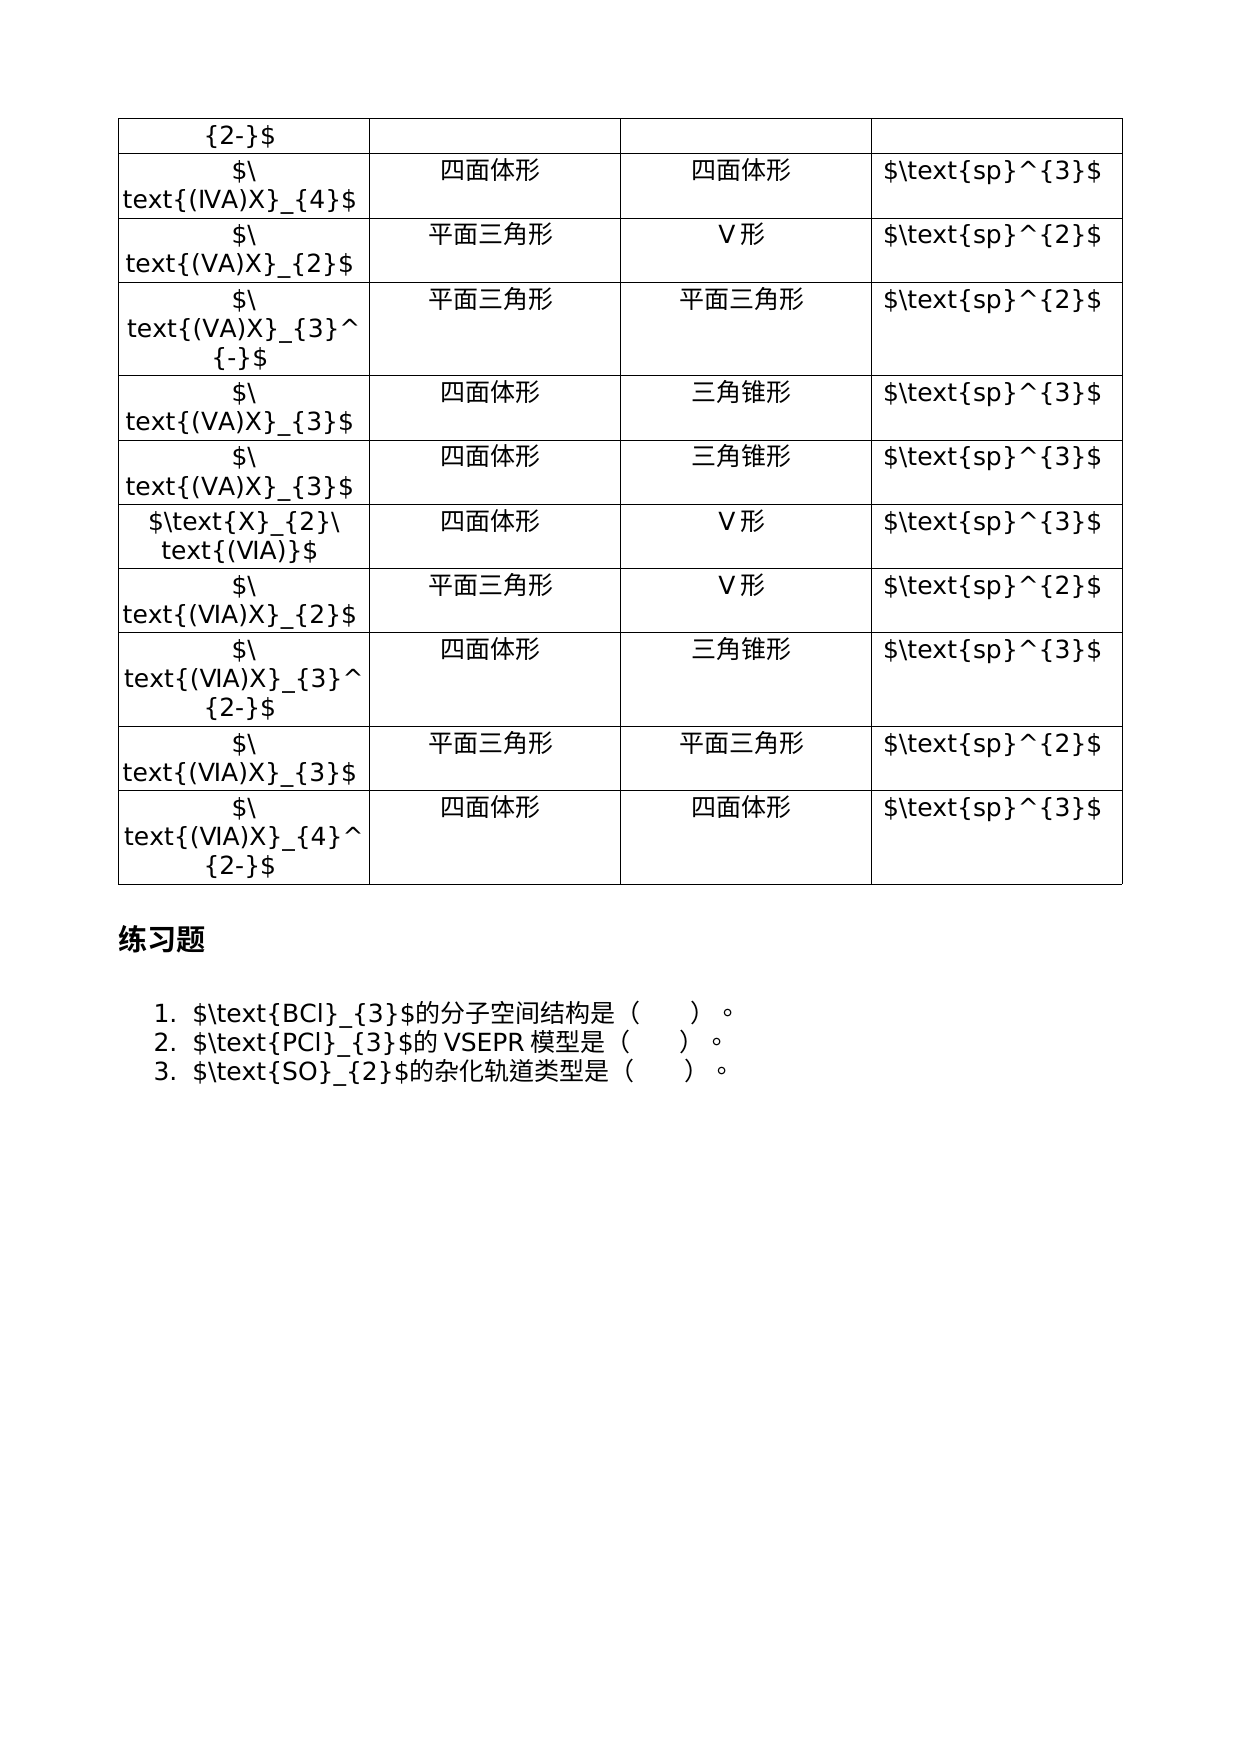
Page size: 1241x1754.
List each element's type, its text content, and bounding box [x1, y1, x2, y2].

table_cell 四面体形 [370, 376, 620, 439]
table_cell V形 [621, 505, 871, 568]
table_cell V形 [621, 569, 871, 632]
table_cell $\text{sp}^{3}$ [872, 376, 1122, 439]
table_cell $\text{sp}^{2}$ [872, 283, 1122, 375]
table_cell 平面三角形 [370, 283, 620, 375]
table_cell 平面三角形 [370, 219, 620, 282]
list $\text{SO}_{2}$的杂化轨道类型是（ ）。 [177, 1058, 1122, 1087]
table_cell 四面体形 [370, 633, 620, 726]
table_cell 平面三角形 [370, 727, 620, 790]
table_cell $\text{sp}^{2}$ [872, 727, 1122, 790]
table_cell $\text{(ⅤA)X}_{3}$ [119, 376, 369, 439]
subtitle 练习题 [118, 923, 1122, 957]
table_cell 三角锥形 [621, 376, 871, 439]
table_cell $\text{sp}^{3}$ [872, 791, 1122, 883]
table_cell 四面体形 [621, 154, 871, 217]
table_cell [621, 119, 871, 153]
list $\text{PCl}_{3}$的VSEPR模型是（ ）。 [177, 1028, 1122, 1058]
table_cell $\text{(ⅥA)X}_{2}$ [119, 569, 369, 632]
table_cell $\text{sp}^{2}$ [872, 569, 1122, 632]
table_cell $\text{sp}^{3}$ [872, 441, 1122, 504]
table_cell $\text{sp}^{3}$ [872, 505, 1122, 568]
table_cell 四面体形 [370, 791, 620, 883]
table_cell $\text{(ⅥA)X}_{3}^{2-}$ [119, 633, 369, 726]
table_cell $\text{(ⅥA)X}_{4}^{2-}$ [119, 791, 369, 883]
table_cell 平面三角形 [621, 727, 871, 790]
table_cell $\text{(ⅤA)X}_{2}$ [119, 219, 369, 282]
table_cell 平面三角形 [621, 283, 871, 375]
table_cell $\text{sp}^{3}$ [872, 633, 1122, 726]
list $\text{BCl}_{3}$的分子空间结构是（ ）。 [177, 999, 1122, 1028]
table_cell 四面体形 [621, 791, 871, 883]
table_cell 四面体形 [370, 154, 620, 217]
table_cell [370, 119, 620, 153]
table_cell 四面体形 [370, 505, 620, 568]
table_cell $\text{sp}^{2}$ [872, 219, 1122, 282]
table_cell {2-}$ [119, 119, 369, 153]
table_cell 四面体形 [370, 441, 620, 504]
table_cell $\text{(ⅤA)X}_{3}$ [119, 441, 369, 504]
table_cell $\text{(ⅤA)X}_{3}^{-}$ [119, 283, 369, 375]
table_cell 三角锥形 [621, 633, 871, 726]
table_cell [872, 119, 1122, 153]
table_cell V形 [621, 219, 871, 282]
table_cell 三角锥形 [621, 441, 871, 504]
table_cell 平面三角形 [370, 569, 620, 632]
table_cell $\text{(ⅥA)X}_{3}$ [119, 727, 369, 790]
table_cell $\text{X}_{2}\text{(ⅥA)}$ [119, 505, 369, 568]
table_cell $\text{(ⅣA)X}_{4}$ [119, 154, 369, 217]
table_cell $\text{sp}^{3}$ [872, 154, 1122, 217]
